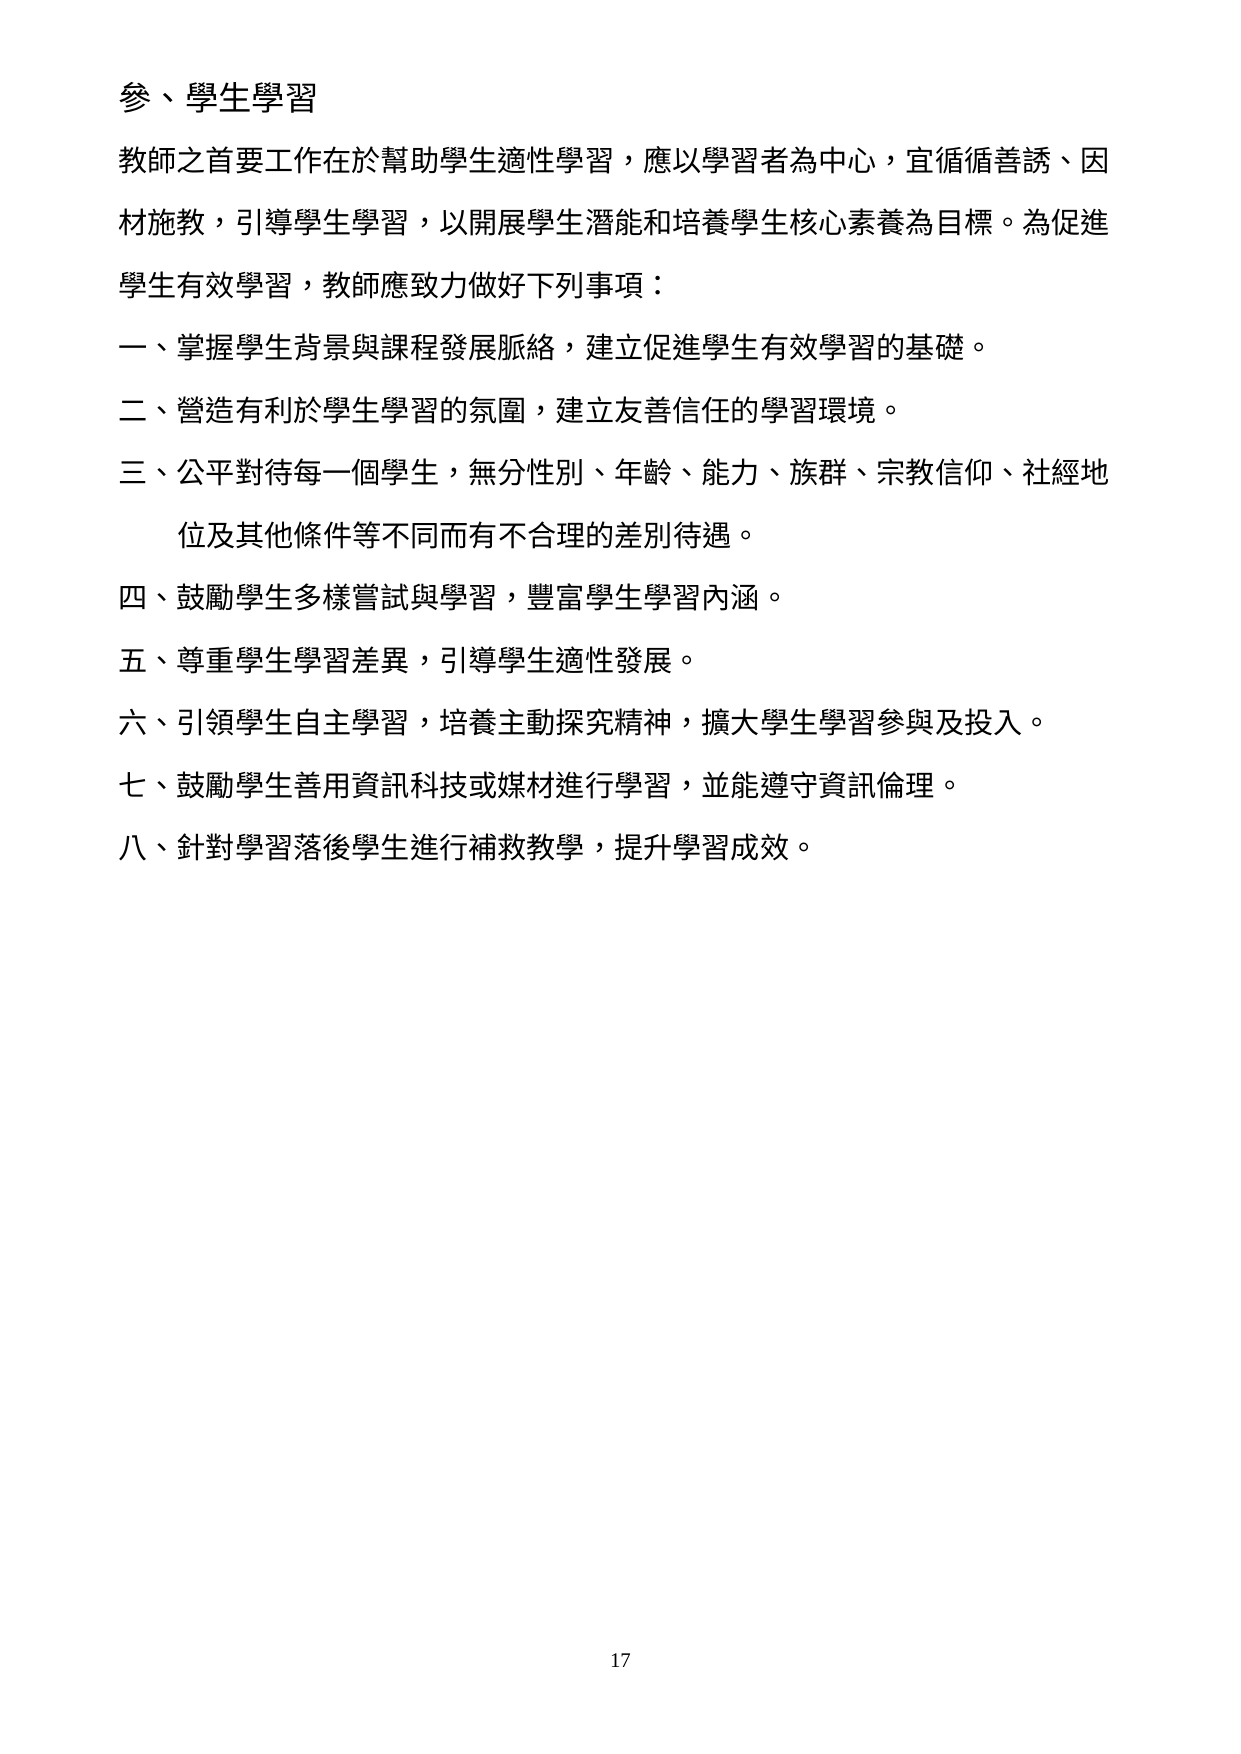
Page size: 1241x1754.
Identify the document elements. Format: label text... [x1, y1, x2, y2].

text 教師之首要工作在於幫助學生適性學習，應以學習者為中心，宜循循善誘、因材施教，引導學生學習，以開展學生潛能和培養學生核心素養為目標。為促進學生有效學習，教師應致力做好下列事項： [118, 117, 1122, 304]
text 五、尊重學生學習差異，引導學生適性發展。 [118, 617, 1122, 679]
text 一、掌握學生背景與課程發展脈絡，建立促進學生有效學習的基礎。 [118, 304, 1122, 367]
text 三、公平對待每一個學生，無分性別、年齡、能力、族群、宗教信仰、社經地位及其他條件等不同而有不合理的差別待遇。 [118, 429, 1122, 554]
text 八、針對學習落後學生進行補救教學，提升學習成效。 [118, 804, 1122, 867]
text 六、引領學生自主學習，培養主動探究精神，擴大學生學習參與及投入。 [118, 679, 1122, 742]
text 四、鼓勵學生多樣嘗試與學習，豐富學生學習內涵。 [118, 554, 1122, 617]
text 二、營造有利於學生學習的氛圍，建立友善信任的學習環境。 [118, 367, 1122, 429]
text 七、鼓勵學生善用資訊科技或媒材進行學習，並能遵守資訊倫理。 [118, 742, 1122, 804]
text 參、學生學習 [118, 54, 1122, 117]
